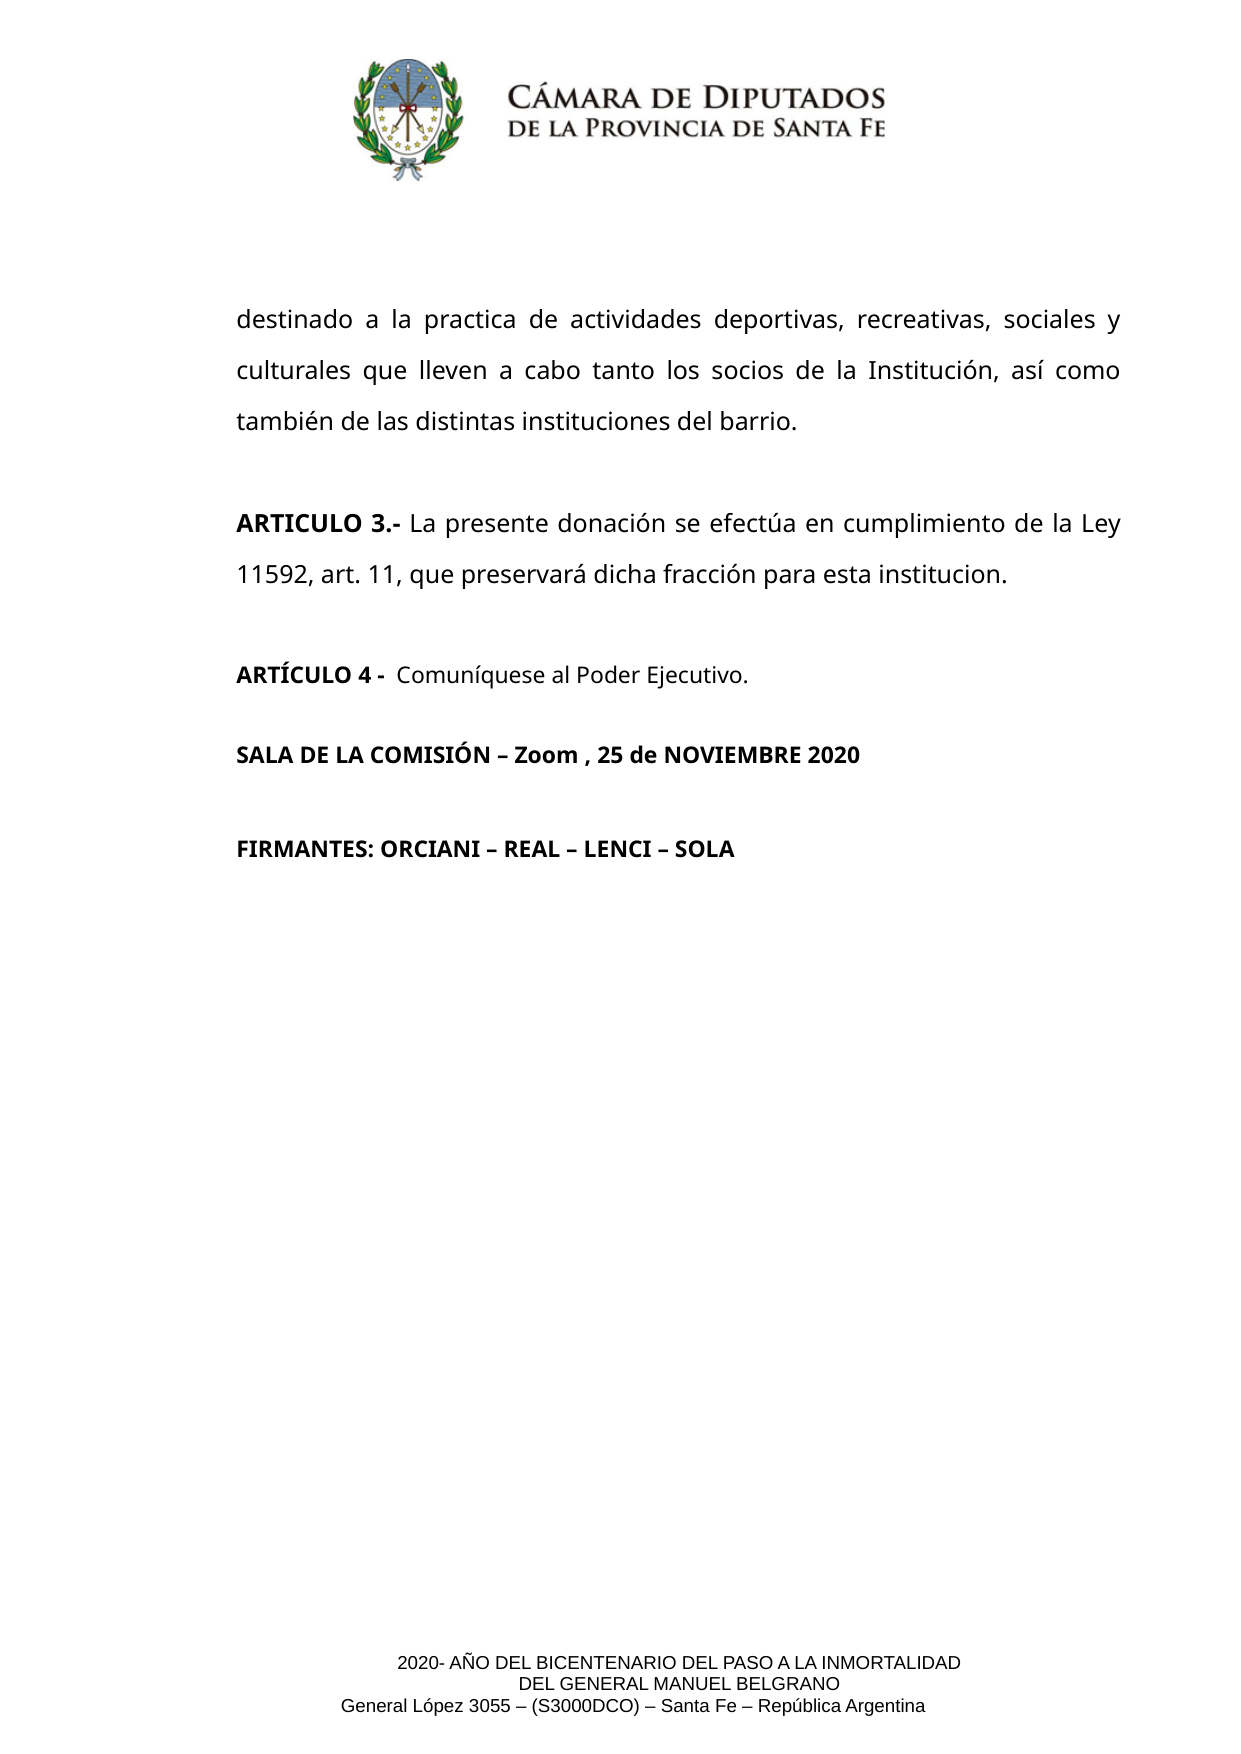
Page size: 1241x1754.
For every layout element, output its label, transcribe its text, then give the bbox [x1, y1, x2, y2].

text destinado a la practica de actividades deportivas, recreativas, sociales y culturales que lleven a cabo tanto los socios de la Institución, así como también de las distintas instituciones del barrio. [236, 301, 1122, 437]
text ARTICULO 3.- La presente donación se efectúa en cumplimiento de la Ley 11592, art. 11, que preservará dicha fracción para esta institucion. [236, 505, 1122, 591]
text SALA DE LA COMISIÓN – Zoom , 25 de NOVIEMBRE 2020 [236, 739, 1122, 771]
text FIRMANTES: ORCIANI – REAL – LENCI – SOLA [236, 833, 1122, 864]
text ARTÍCULO 4 - Comuníquese al Poder Ejecutivo. [236, 658, 1122, 690]
